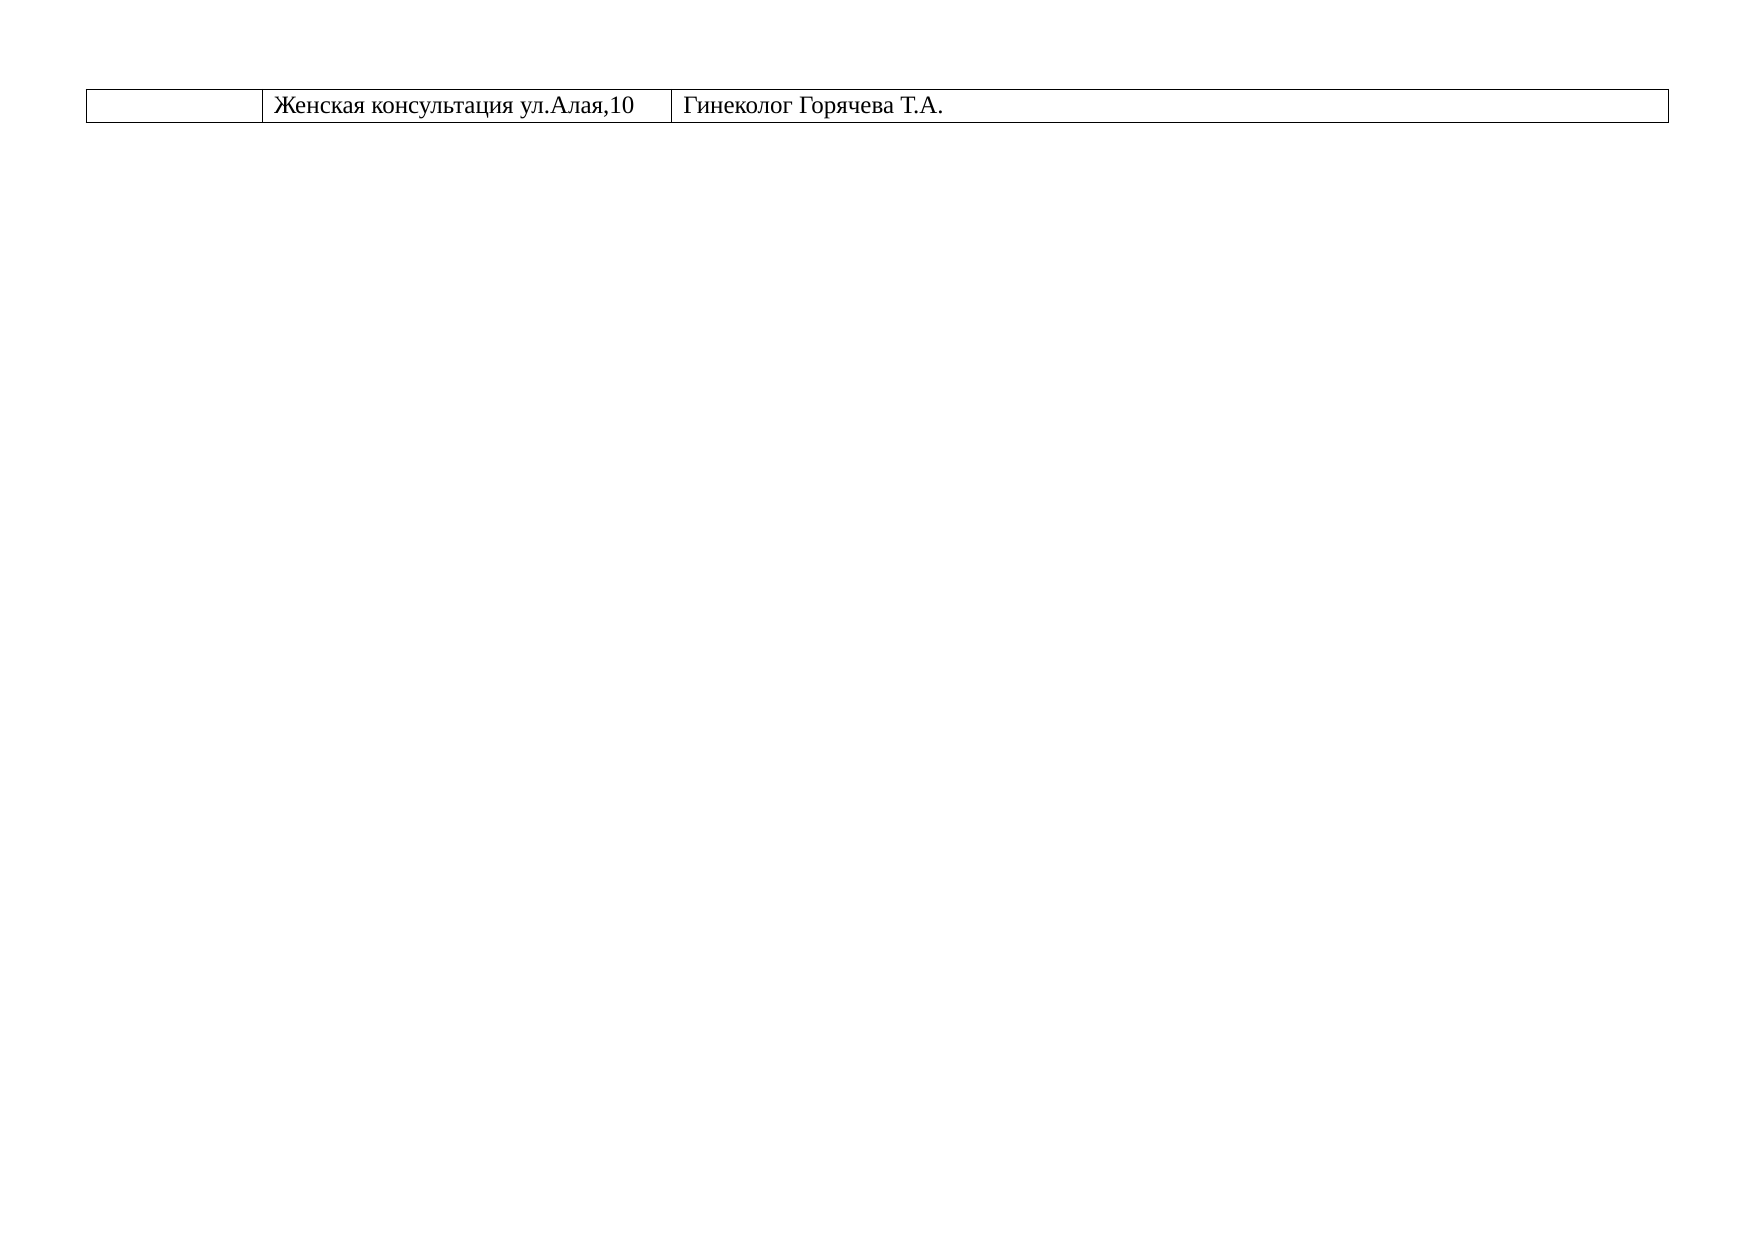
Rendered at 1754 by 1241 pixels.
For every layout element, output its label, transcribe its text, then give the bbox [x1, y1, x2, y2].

table_cell [87, 90, 262, 122]
table_cell Женская консультация ул.Алая,10 [263, 90, 671, 122]
table_cell Гинеколог Горячева Т.А. [672, 90, 1668, 122]
